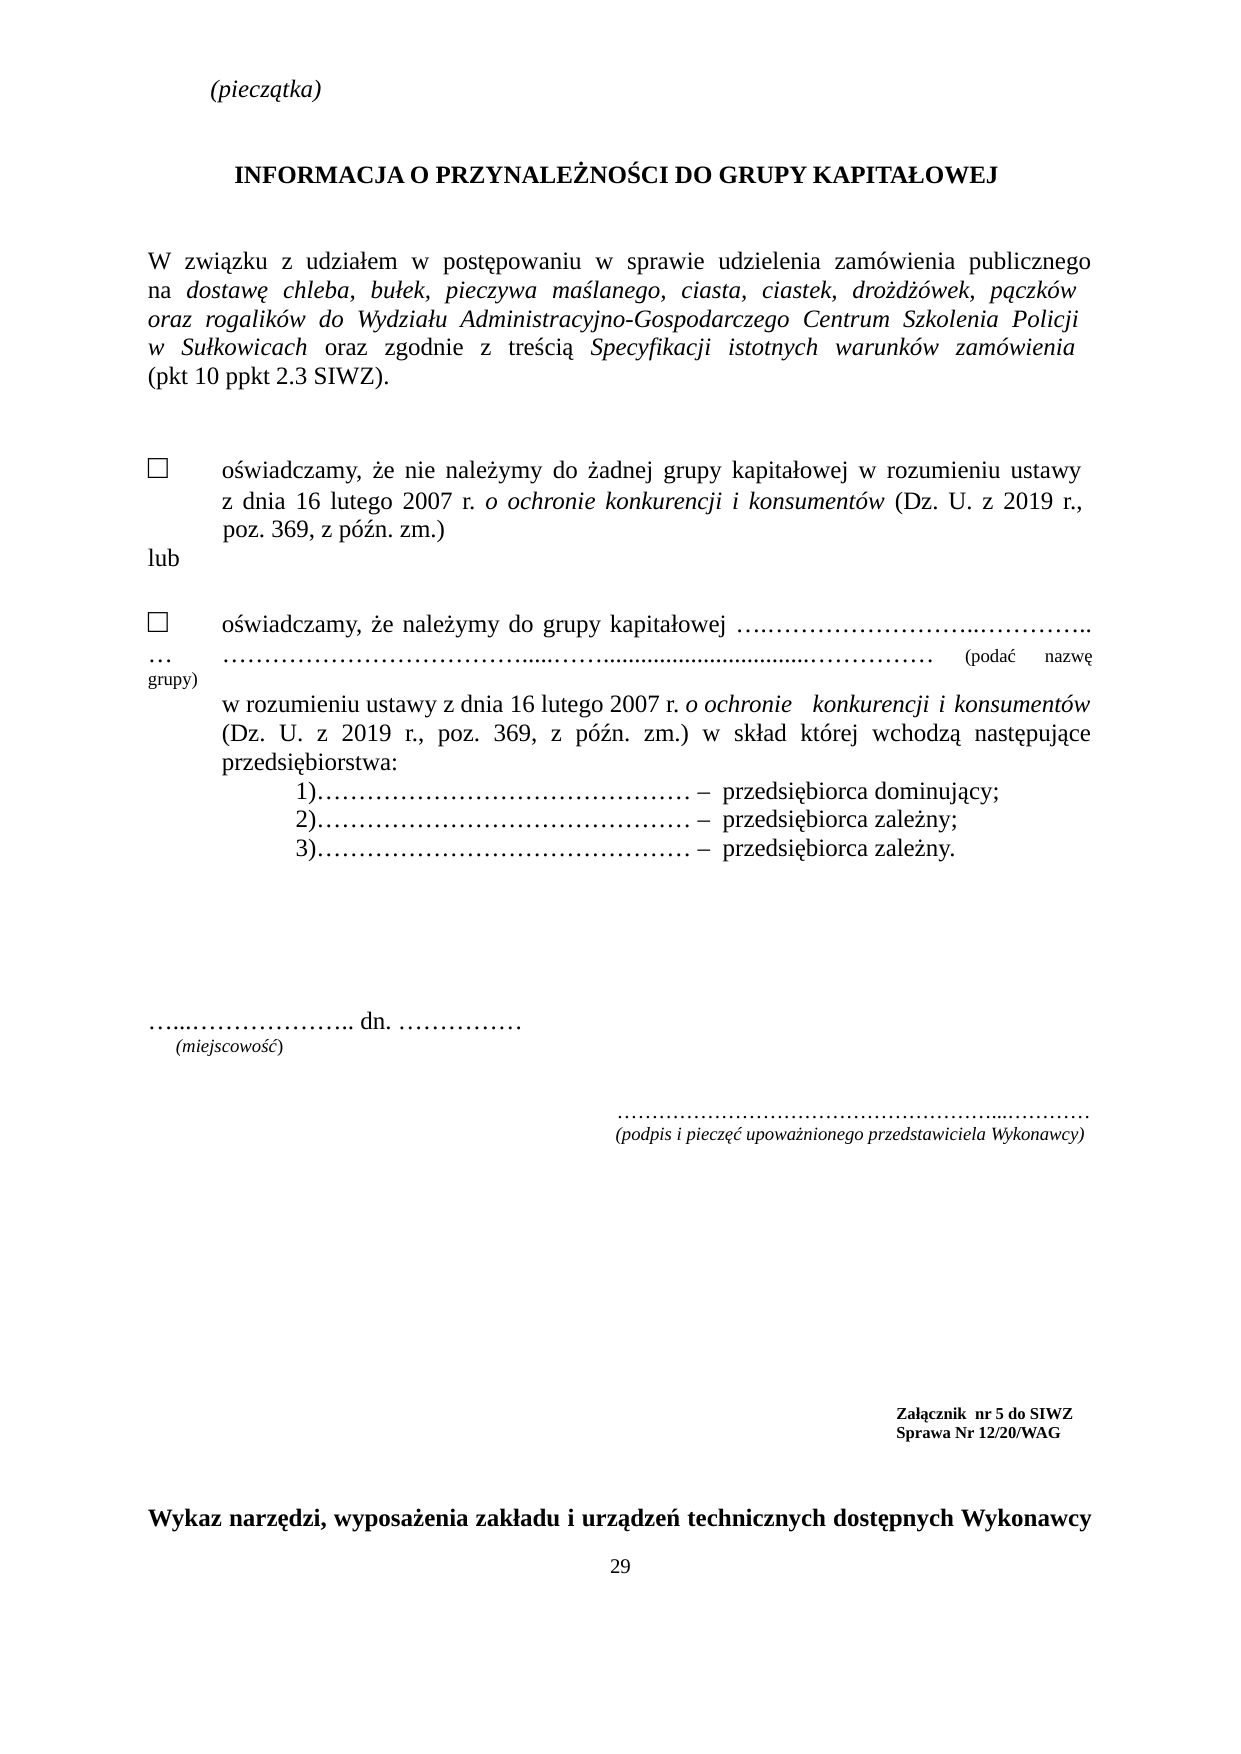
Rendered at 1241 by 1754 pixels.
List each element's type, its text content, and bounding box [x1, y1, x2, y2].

text (pieczątka) [148, 74, 1092, 102]
text Załącznik nr 5 do SIWZ [896, 1403, 1092, 1423]
text Sprawa Nr 12/20/WAG [896, 1423, 1092, 1442]
text ………………………………………………...………… [148, 1099, 1092, 1123]
text (podpis i pieczęć upoważnionego przedstawiciela Wykonawcy) [148, 1123, 1092, 1145]
text W związku z udziałem w postępowaniu w sprawie udzielenia zamówienia publicznego na dostawę chleba, bułek, pieczywa maślanego, ciasta, ciastek, drożdżówek, pączków oraz rogalików do Wydziału Administracyjno-Gospodarczego Centrum Szkolenia Policji w Sułkowicach oraz zgodnie z treścią Specyfikacji istotnych warunków zamówienia (pkt 10 ppkt 2.3 SIWZ). [148, 246, 1092, 390]
text 2)……………………………………… – przedsiębiorca zależny; [148, 804, 1092, 833]
text Wykaz narzędzi, wyposażenia zakładu i urządzeń technicznych dostępnych Wykonawcy [148, 1499, 1092, 1533]
text lub [148, 543, 1092, 572]
text 1)……………………………………… – przedsiębiorca dominujący; [148, 776, 1092, 804]
text 3)……………………………………… – przedsiębiorca zależny. [148, 833, 1092, 862]
text …...……………….. dn. …………… [148, 1006, 1092, 1034]
text □ oświadczamy, że należymy do grupy kapitałowej ….……………………..…………..… ……………………………….....…….................................…………… (podać nazwę grupy) w rozumieniu ustawy z dnia 16 lutego 2007 r. o ochronie konkurencji i konsumentów (Dz. U. z 2019 r., poz. 369, z późn. zm.) w skład której wchodzą następujące przedsiębiorstwa: [148, 601, 1092, 776]
text □ oświadczamy, że nie należymy do żadnej grupy kapitałowej w rozumieniu ustawy z dnia 16 lutego 2007 r. o ochronie konkurencji i konsumentów (Dz. U. z 2019 r., poz. 369, z późn. zm.) [148, 447, 1092, 543]
text (miejscowość) [148, 1034, 1092, 1056]
text INFORMACJA O PRZYNALEŻNOŚCI DO GRUPY KAPITAŁOWEJ [148, 160, 1085, 189]
